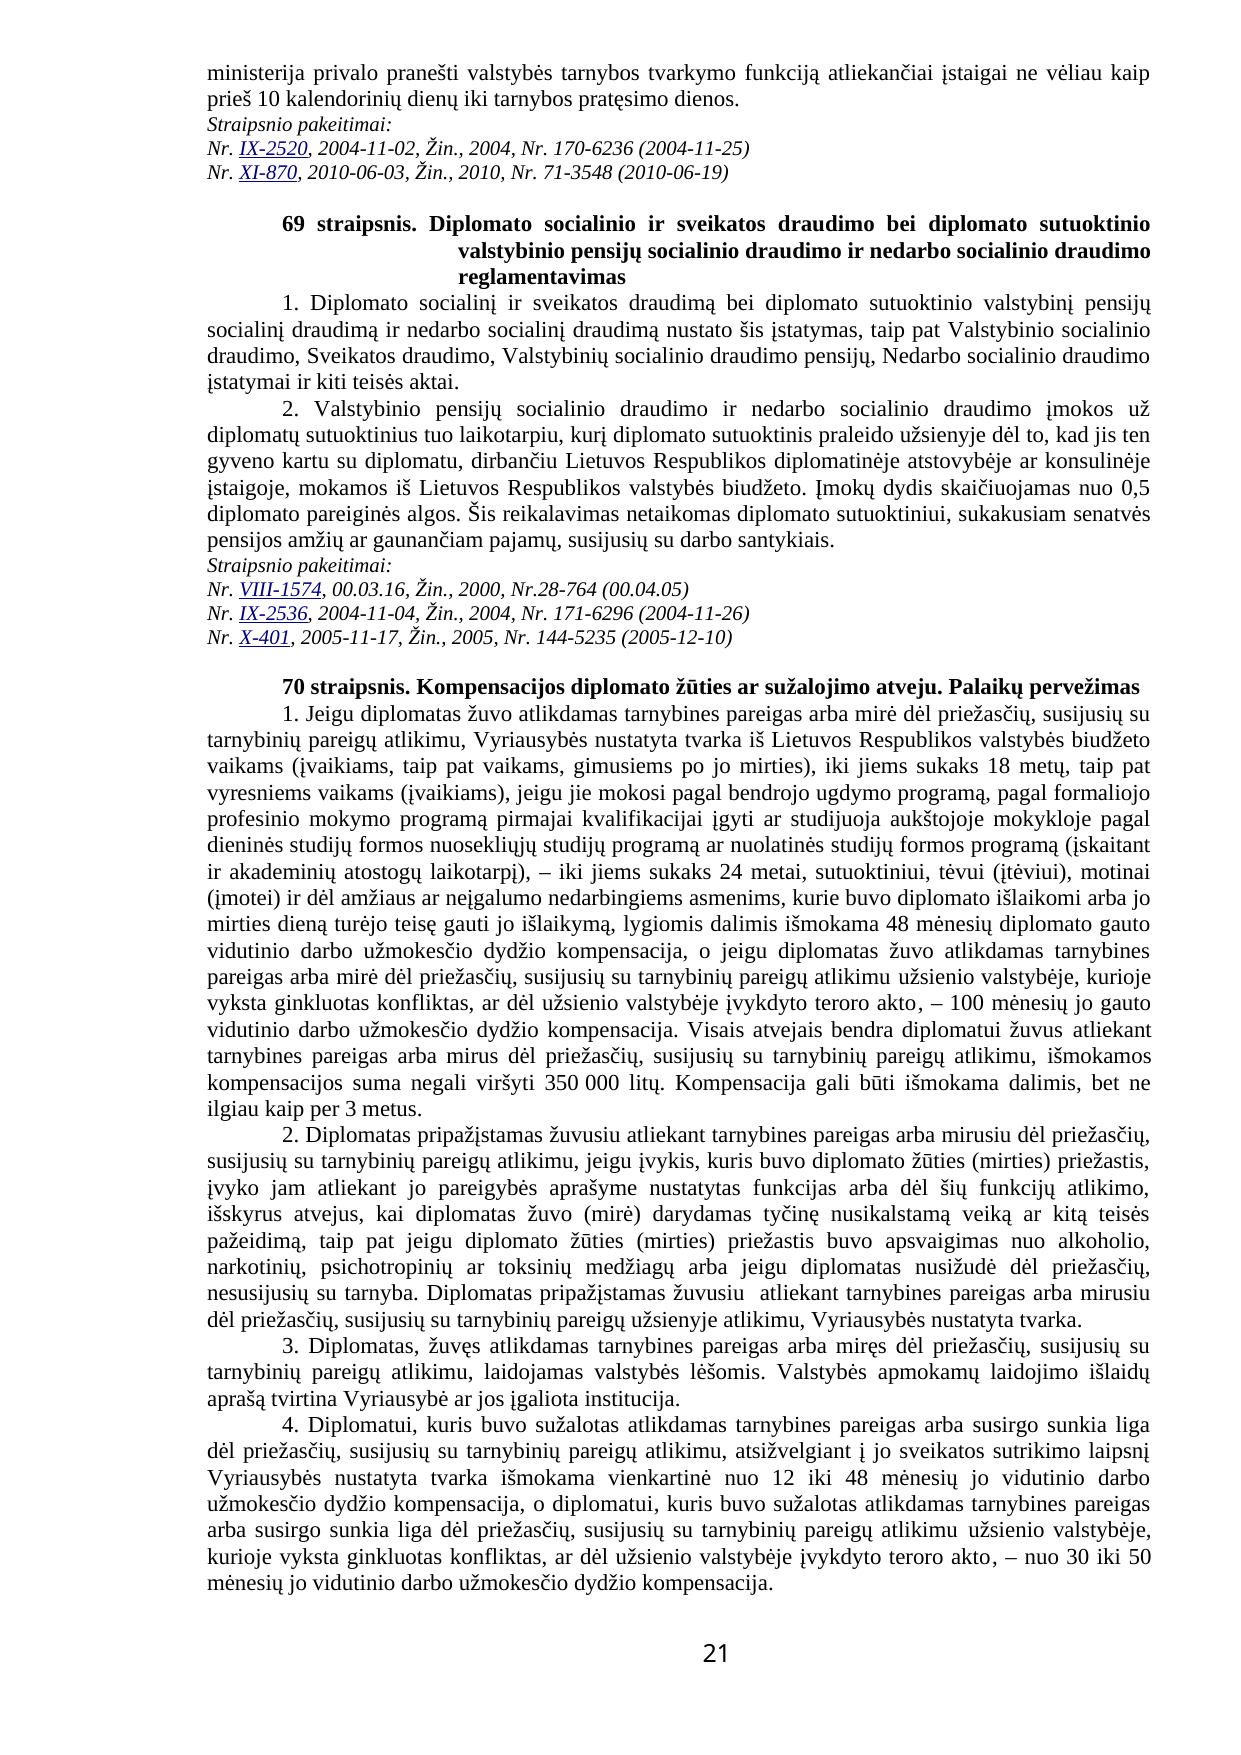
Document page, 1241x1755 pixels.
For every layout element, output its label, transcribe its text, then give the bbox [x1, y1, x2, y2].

text Nr. X-401, 2005-11-17, Žin., 2005, Nr. 144-5235 (2005-12-10) [207, 625, 1152, 649]
text 1. Jeigu diplomatas žuvo atlikdamas tarnybines pareigas arba mirė dėl priežasčių, susijusių su tarnybinių pareigų atlikimu, Vyriausybės nustatyta tvarka iš Lietuvos Respublikos valstybės biudžeto vaikams (įvaikiams, taip pat vaikams, gimusiems po jo mirties), iki jiems sukaks 18 metų, taip pat vyresniems vaikams (įvaikiams), jeigu jie mokosi pagal bendrojo ugdymo programą, pagal formaliojo profesinio mokymo programą pirmajai kvalifikacijai įgyti ar studijuoja aukštojoje mokykloje pagal dieninės studijų formos nuosekliųjų studijų programą ar nuolatinės studijų formos programą (įskaitant ir akademinių atostogų laikotarpį), – iki jiems sukaks 24 metai, sutuoktiniui, tėvui (įtėviui), motinai (įmotei) ir dėl amžiaus ar neįgalumo nedarbingiems asmenims, kurie buvo diplomato išlaikomi arba jo mirties dieną turėjo teisę gauti jo išlaikymą, lygiomis dalimis išmokama 48 mėnesių diplomato gauto vidutinio darbo užmokesčio dydžio kompensacija, o jeigu diplomatas žuvo atlikdamas tarnybines pareigas arba mirė dėl priežasčių, susijusių su tarnybinių pareigų atlikimu užsienio valstybėje, kurioje vyksta ginkluotas konfliktas, ar dėl užsienio valstybėje įvykdyto teroro akto, – 100 mėnesių jo gauto vidutinio darbo užmokesčio dydžio kompensacija. Visais atvejais bendra diplomatui žuvus atliekant tarnybines pareigas arba mirus dėl priežasčių, susijusių su tarnybinių pareigų atlikimu, išmokamos kompensacijos suma negali viršyti 350 000 litų. Kompensacija gali būti išmokama dalimis, bet ne ilgiau kaip per 3 metus. [207, 699, 1152, 1121]
text 4. Diplomatui, kuris buvo sužalotas atlikdamas tarnybines pareigas arba susirgo sunkia liga dėl priežasčių, susijusių su tarnybinių pareigų atlikimu, atsižvelgiant į jo sveikatos sutrikimo laipsnį Vyriausybės nustatyta tvarka išmokama vienkartinė nuo 12 iki 48 mėnesių jo vidutinio darbo užmokesčio dydžio kompensacija, o diplomatui, kuris buvo sužalotas atlikdamas tarnybines pareigas arba susirgo sunkia liga dėl priežasčių, susijusių su tarnybinių pareigų atlikimu užsienio valstybėje, kurioje vyksta ginkluotas konfliktas, ar dėl užsienio valstybėje įvykdyto teroro akto, – nuo 30 iki 50 mėnesių jo vidutinio darbo užmokesčio dydžio kompensacija. [207, 1411, 1152, 1596]
text Nr. IX-2536, 2004-11-04, Žin., 2004, Nr. 171-6296 (2004-11-26) [207, 601, 1152, 625]
text Straipsnio pakeitimai: [207, 112, 1152, 136]
text Nr. XI-870, 2010-06-03, Žin., 2010, Nr. 71-3548 (2010-06-19) [207, 160, 1152, 184]
text Straipsnio pakeitimai: [207, 553, 1152, 577]
text 70 straipsnis. Kompensacijos diplomato žūties ar sužalojimo atveju. Palaikų pervežimas [282, 673, 1152, 699]
text 3. Diplomatas, žuvęs atlikdamas tarnybines pareigas arba miręs dėl priežasčių, susijusių su tarnybinių pareigų atlikimu, laidojamas valstybės lėšomis. Valstybės apmokamų laidojimo išlaidų aprašą tvirtina Vyriausybė ar jos įgaliota institucija. [207, 1332, 1152, 1411]
text Nr. IX-2520, 2004-11-02, Žin., 2004, Nr. 170-6236 (2004-11-25) [207, 136, 1152, 160]
text 2. Diplomatas pripažįstamas žuvusiu atliekant tarnybines pareigas arba mirusiu dėl priežasčių, susijusių su tarnybinių pareigų atlikimu, jeigu įvykis, kuris buvo diplomato žūties (mirties) priežastis, įvyko jam atliekant jo pareigybės aprašyme nustatytas funkcijas arba dėl šių funkcijų atlikimo, išskyrus atvejus, kai diplomatas žuvo (mirė) darydamas tyčinę nusikalstamą veiką ar kitą teisės pažeidimą, taip pat jeigu diplomato žūties (mirties) priežastis buvo apsvaigimas nuo alkoholio, narkotinių, psichotropinių ar toksinių medžiagų arba jeigu diplomatas nusižudė dėl priežasčių, nesusijusių su tarnyba. Diplomatas pripažįstamas žuvusiu atliekant tarnybines pareigas arba mirusiu dėl priežasčių, susijusių su tarnybinių pareigų užsienyje atlikimu, Vyriausybės nustatyta tvarka. [207, 1121, 1152, 1332]
text 69 straipsnis. Diplomato socialinio ir sveikatos draudimo bei diplomato sutuoktinio valstybinio pensijų socialinio draudimo ir nedarbo socialinio draudimo reglamentavimas [282, 210, 1152, 289]
text Nr. VIII-1574, 00.03.16, Žin., 2000, Nr.28-764 (00.04.05) [207, 577, 1152, 601]
text 1. Diplomato socialinį ir sveikatos draudimą bei diplomato sutuoktinio valstybinį pensijų socialinį draudimą ir nedarbo socialinį draudimą nustato šis įstatymas, taip pat Valstybinio socialinio draudimo, Sveikatos draudimo, Valstybinių socialinio draudimo pensijų, Nedarbo socialinio draudimo įstatymai ir kiti teisės aktai. [207, 289, 1152, 395]
text 2. Valstybinio pensijų socialinio draudimo ir nedarbo socialinio draudimo įmokos už diplomatų sutuoktinius tuo laikotarpiu, kurį diplomato sutuoktinis praleido užsienyje dėl to, kad jis ten gyveno kartu su diplomatu, dirbančiu Lietuvos Respublikos diplomatinėje atstovybėje ar konsulinėje įstaigoje, mokamos iš Lietuvos Respublikos valstybės biudžeto. Įmokų dydis skaičiuojamas nuo 0,5 diplomato pareiginės algos. Šis reikalavimas netaikomas diplomato sutuoktiniui, sukakusiam senatvės pensijos amžių ar gaunančiam pajamų, susijusių su darbo santykiais. [207, 395, 1152, 553]
text ministerija privalo pranešti valstybės tarnybos tvarkymo funkciją atliekančiai įstaigai ne vėliau kaip prieš 10 kalendorinių dienų iki tarnybos pratęsimo dienos. [207, 59, 1152, 112]
